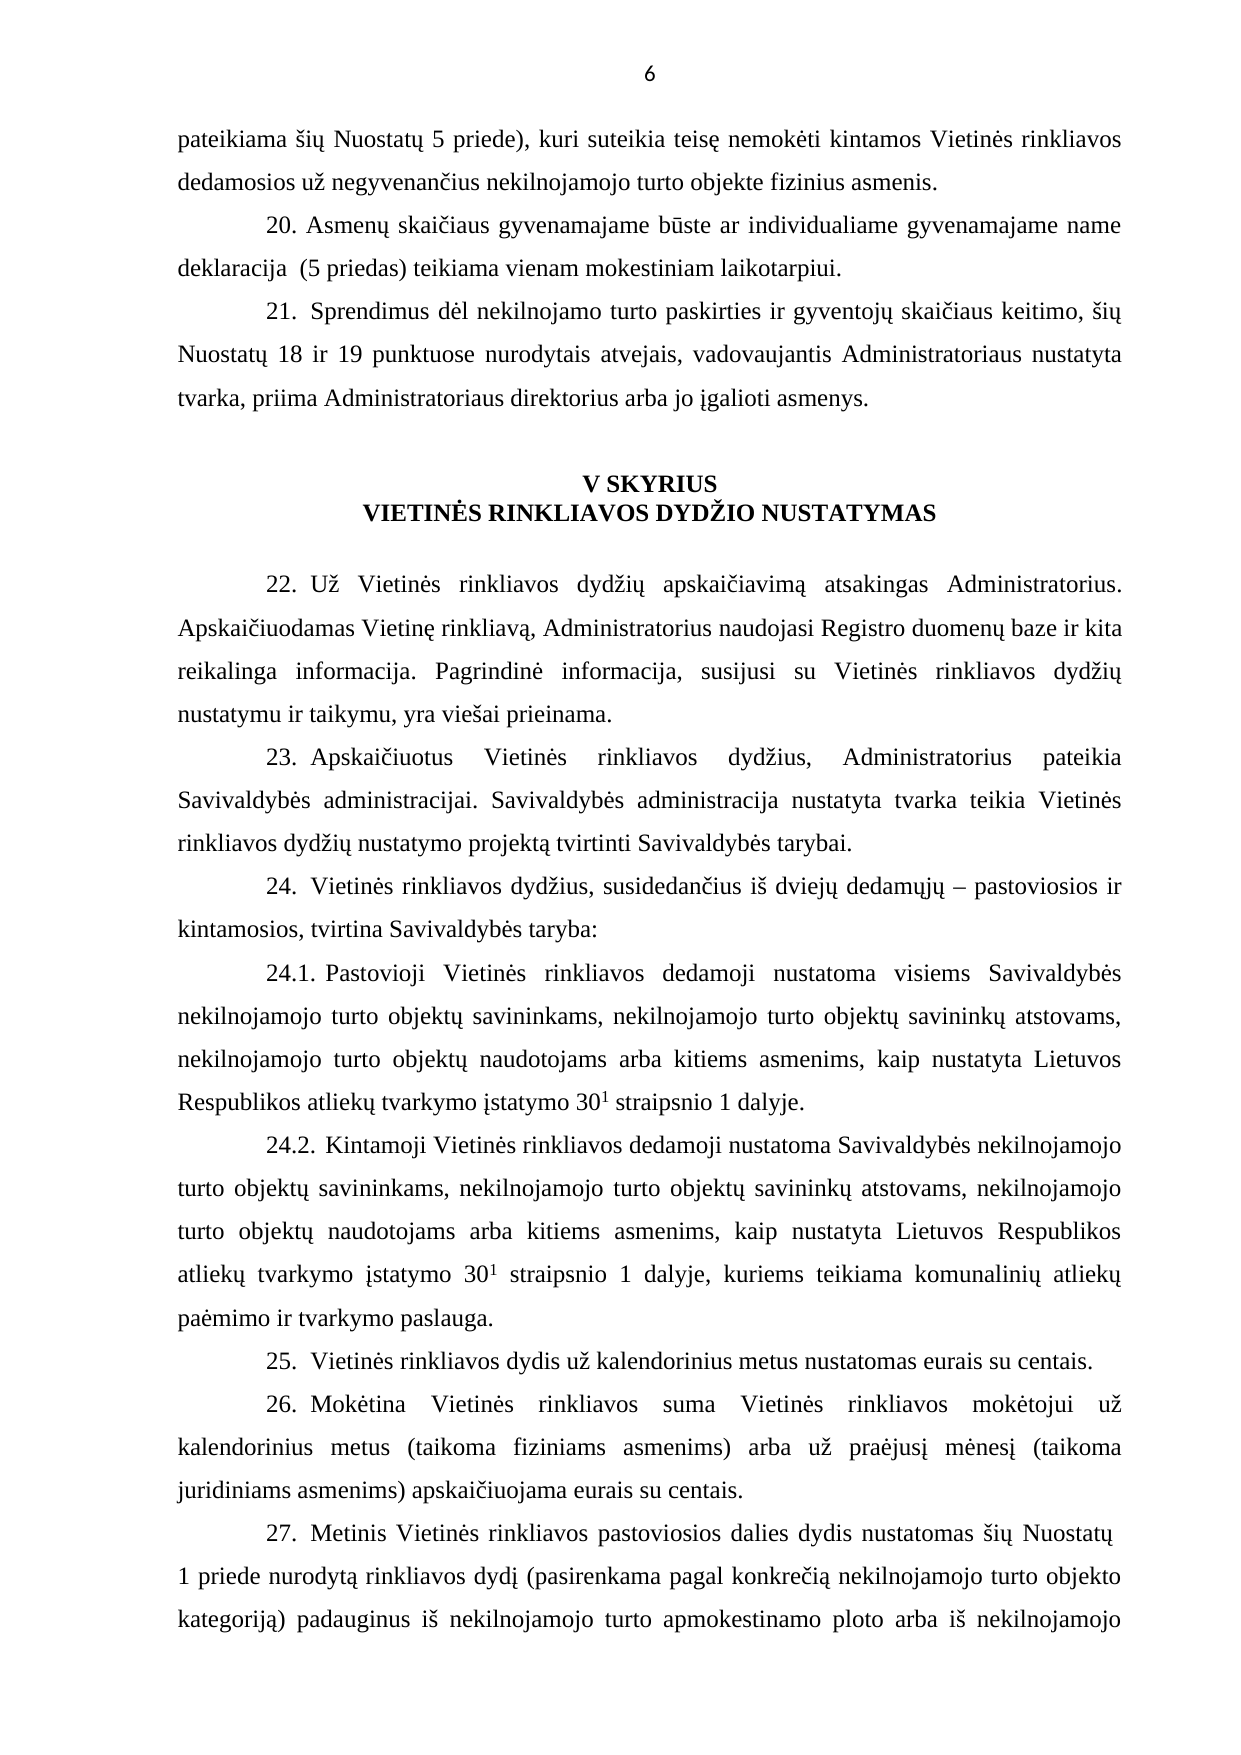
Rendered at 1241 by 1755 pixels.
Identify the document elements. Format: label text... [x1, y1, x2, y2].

text 23. Apskaičiuotus Vietinės rinkliavos dydžius, Administratorius pateikia Savivaldybės administracijai. Savivaldybės administracija nustatyta tvarka teikia Vietinės rinkliavos dydžių nustatymo projektą tvirtinti Savivaldybės tarybai. [177, 742, 1122, 857]
text 27. Metinis Vietinės rinkliavos pastoviosios dalies dydis nustatomas šių Nuostatų 1 priede nurodytą rinkliavos dydį (pasirenkama pagal konkrečią nekilnojamojo turto objekto kategoriją) padauginus iš nekilnojamojo turto apmokestinamo ploto arba iš nekilnojamojo [177, 1518, 1122, 1633]
text 24.1. Pastovioji Vietinės rinkliavos dedamoji nustatoma visiems Savivaldybės nekilnojamojo turto objektų savininkams, nekilnojamojo turto objektų savininkų atstovams, nekilnojamojo turto objektų naudotojams arba kitiems asmenims, kaip nustatyta Lietuvos Respublikos atliekų tvarkymo įstatymo 301 straipsnio 1 dalyje. [177, 958, 1122, 1116]
text Vietinės rinkliavos dydžio NUSTATYMAS [177, 498, 1122, 526]
text 24. Vietinės rinkliavos dydžius, susidedančius iš dviejų dedamųjų – pastoviosios ir kintamosios, tvirtina Savivaldybės taryba: [177, 871, 1122, 943]
text 24.2. Kintamoji Vietinės rinkliavos dedamoji nustatoma Savivaldybės nekilnojamojo turto objektų savininkams, nekilnojamojo turto objektų savininkų atstovams, nekilnojamojo turto objektų naudotojams arba kitiems asmenims, kaip nustatyta Lietuvos Respublikos atliekų tvarkymo įstatymo 301 straipsnio 1 dalyje, kuriems teikiama komunalinių atliekų paėmimo ir tvarkymo paslauga. [177, 1130, 1122, 1331]
text 25. Vietinės rinkliavos dydis už kalendorinius metus nustatomas eurais su centais. [177, 1346, 1122, 1374]
text 21. Sprendimus dėl nekilnojamo turto paskirties ir gyventojų skaičiaus keitimo, šių Nuostatų 18 ir 19 punktuose nurodytais atvejais, vadovaujantis Administratoriaus nustatyta tvarka, priima Administratoriaus direktorius arba jo įgalioti asmenys. [177, 296, 1122, 411]
text V SKYRIUS [177, 469, 1122, 498]
text 20. Asmenų skaičiaus gyvenamajame būste ar individualiame gyvenamajame name deklaracija (5 priedas) teikiama vienam mokestiniam laikotarpiui. [177, 210, 1122, 282]
text 22. Už Vietinės rinkliavos dydžių apskaičiavimą atsakingas Administratorius. Apskaičiuodamas Vietinę rinkliavą, Administratorius naudojasi Registro duomenų baze ir kita reikalinga informacija. Pagrindinė informacija, susijusi su Vietinės rinkliavos dydžių nustatymu ir taikymu, yra viešai prieinama. [177, 569, 1122, 728]
text pateikiama šių Nuostatų 5 priede), kuri suteikia teisę nemokėti kintamos Vietinės rinkliavos dedamosios už negyvenančius nekilnojamojo turto objekte fizinius asmenis. [177, 124, 1122, 196]
text 26. Mokėtina Vietinės rinkliavos suma Vietinės rinkliavos mokėtojui už kalendorinius metus (taikoma fiziniams asmenims) arba už praėjusį mėnesį (taikoma juridiniams asmenims) apskaičiuojama eurais su centais. [177, 1389, 1122, 1504]
